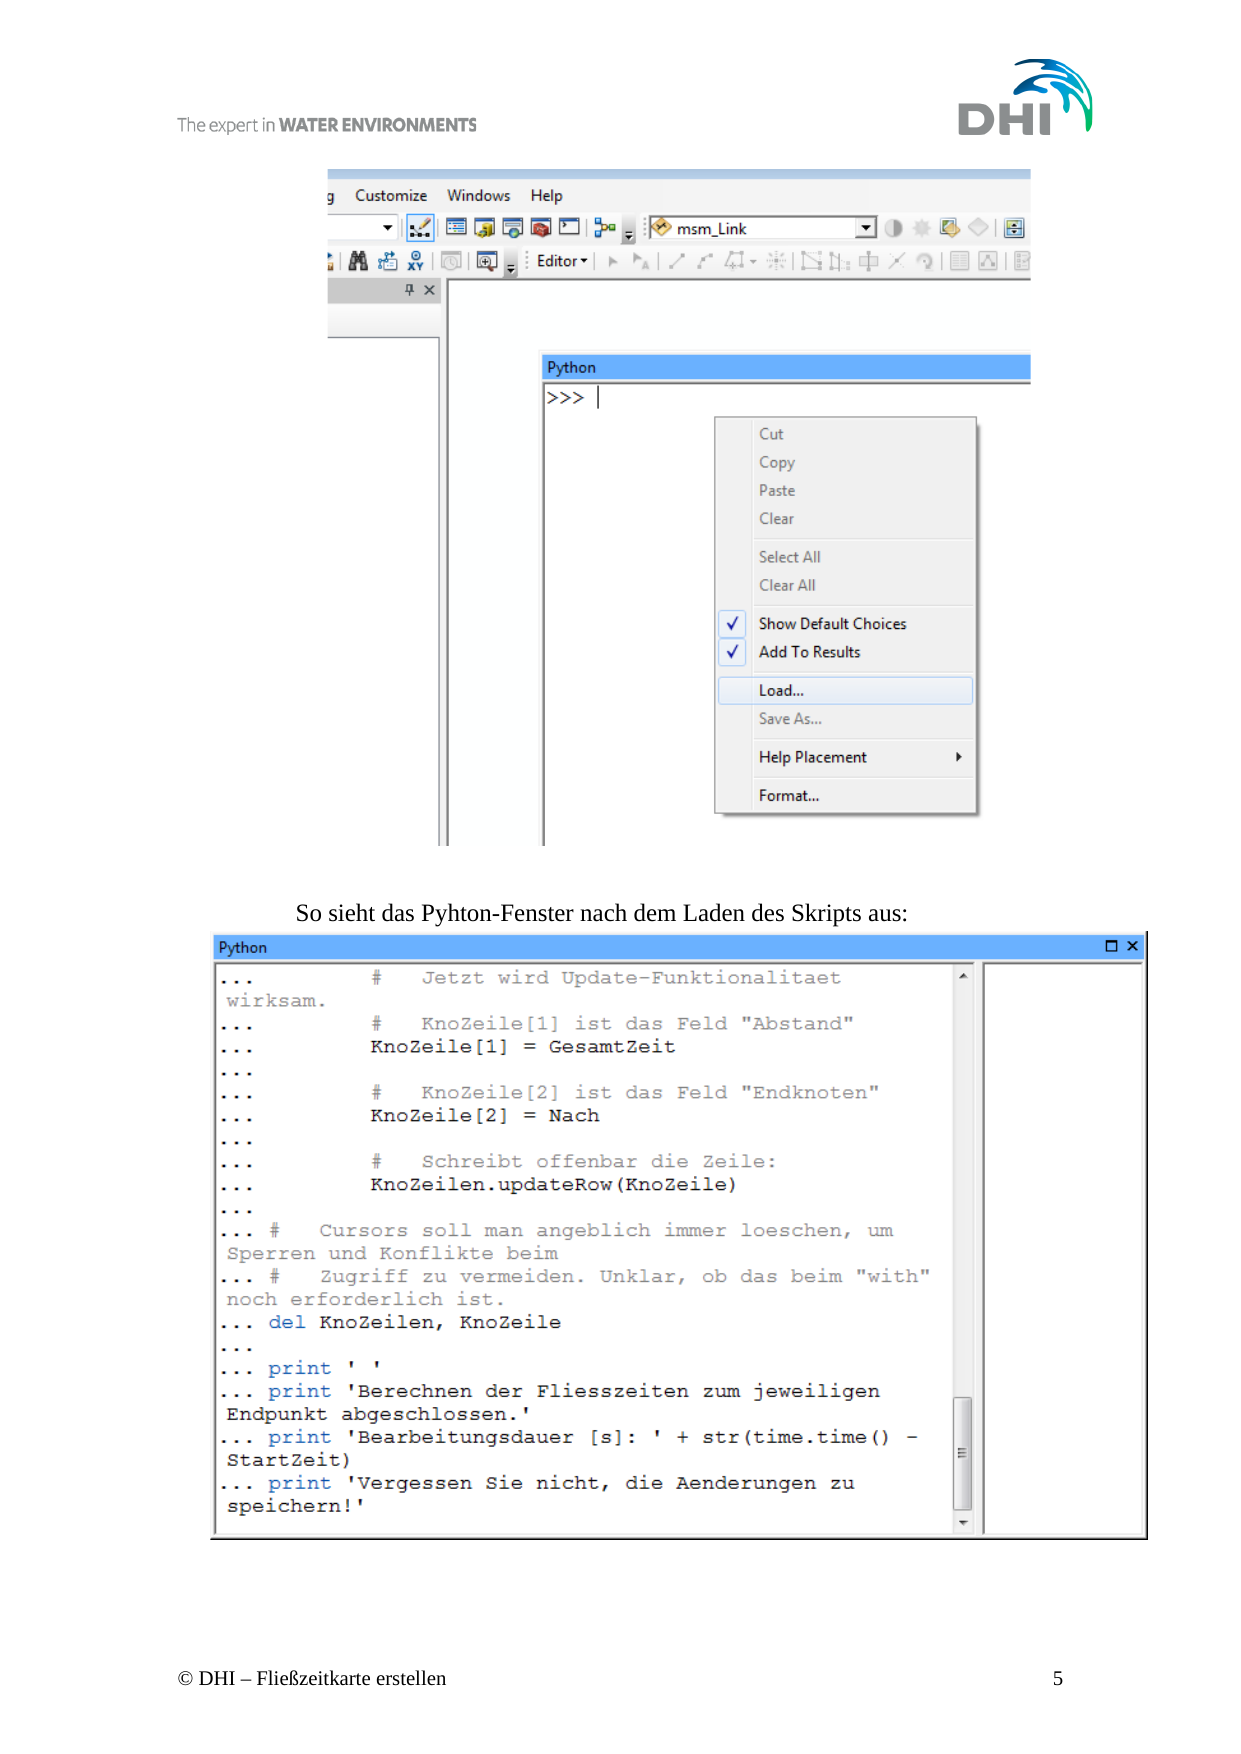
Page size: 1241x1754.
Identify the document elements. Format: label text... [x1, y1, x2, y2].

picture [177, 117, 477, 135]
text So sieht das Pyhton-Fenster nach dem Laden des Skripts aus: [295, 898, 1063, 927]
picture [210, 931, 1148, 1540]
picture [327, 169, 1031, 846]
picture [958, 59, 1093, 135]
